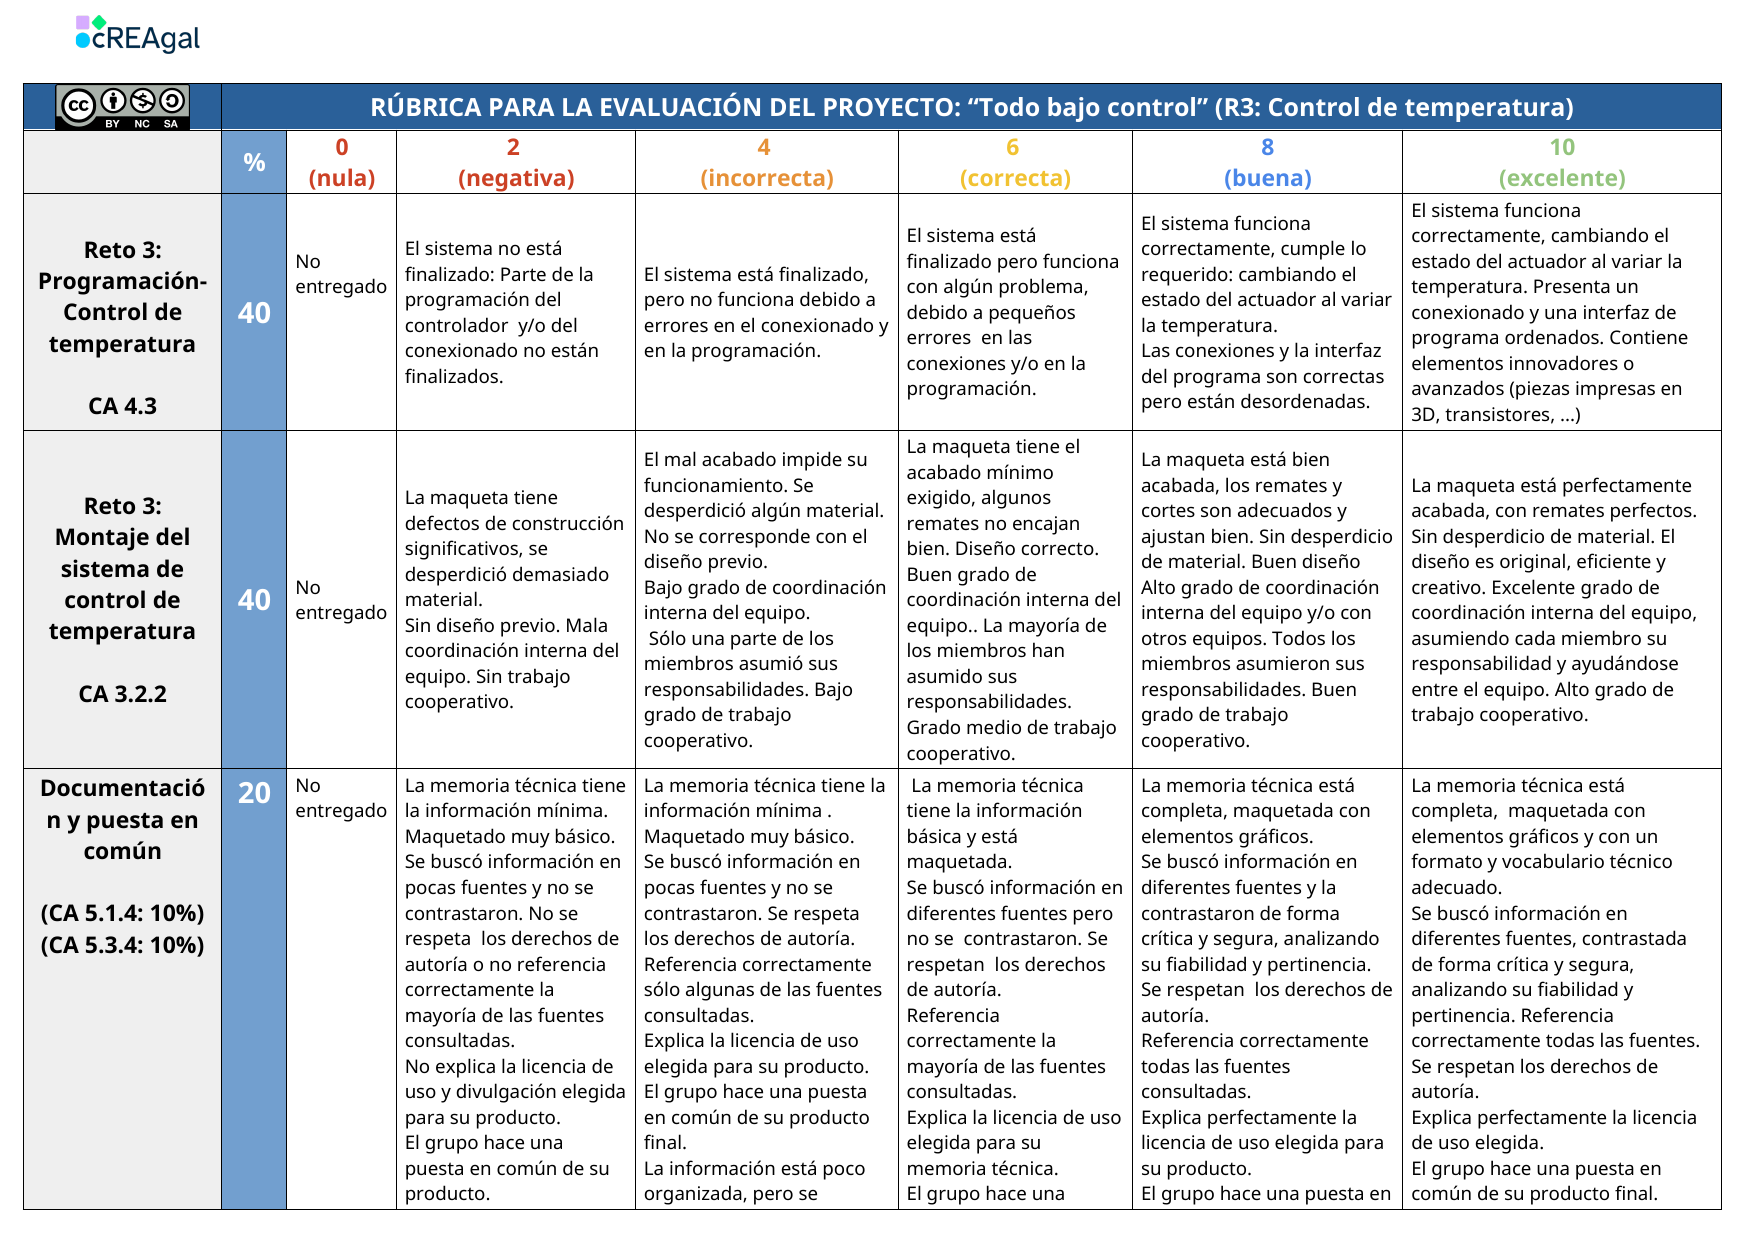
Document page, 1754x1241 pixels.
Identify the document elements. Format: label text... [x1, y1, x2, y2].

table_cell El sistema no está finalizado: Parte de la programación del controlador y/o del conexionado no están finalizados. [397, 194, 635, 430]
table_cell No entregado [287, 194, 396, 430]
table_cell La memoria técnica está completa, maquetada con elementos gráficos y con un formato y vocabulario técnico adecuado. Se buscó información en diferentes fuentes, contrastada de forma crítica y segura, analizando su fiabilidad y pertinencia. Referencia correctamente todas las fuentes. Se respetan los derechos de autoría. Explica perfectamente la licencia de uso elegida. El grupo hace una puesta en común de su producto final. [1403, 769, 1721, 1209]
table_cell La maqueta tiene el acabado mínimo exigido, algunos remates no encajan bien. Diseño correcto. Buen grado de coordinación interna del equipo.. La mayoría de los miembros han asumido sus responsabilidades. Grado medio de trabajo cooperativo. [899, 431, 1132, 768]
table_cell 4 (incorrecta) [636, 131, 898, 193]
table_cell 40 [222, 431, 286, 768]
picture [75, 15, 200, 54]
table_cell La memoria técnica tiene la información básica y está maquetada. Se buscó información en diferentes fuentes pero no se contrastaron. Se respetan los derechos de autoría. Referencia correctamente la mayoría de las fuentes consultadas. Explica la licencia de uso elegida para su memoria técnica. El grupo hace una [899, 769, 1132, 1209]
table_cell 20 [222, 769, 286, 1209]
table_cell % [222, 131, 286, 193]
table_cell La maqueta tiene defectos de construcción significativos, se desperdició demasiado material. Sin diseño previo. Mala coordinación interna del equipo. Sin trabajo cooperativo. [397, 431, 635, 768]
table_cell 0 (nula) [287, 131, 396, 193]
table_cell El sistema funciona correctamente, cambiando el estado del actuador al variar la temperatura. Presenta un conexionado y una interfaz de programa ordenados. Contiene elementos innovadores o avanzados (piezas impresas en 3D, transistores, ...) [1403, 194, 1721, 430]
table_cell La maqueta está perfectamente acabada, con remates perfectos. Sin desperdicio de material. El diseño es original, eficiente y creativo. Excelente grado de coordinación interna del equipo, asumiendo cada miembro su responsabilidad y ayudándose entre el equipo. Alto grado de trabajo cooperativo. [1403, 431, 1721, 768]
table_cell La memoria técnica está completa, maquetada con elementos gráficos. Se buscó información en diferentes fuentes y la contrastaron de forma crítica y segura, analizando su fiabilidad y pertinencia. Se respetan los derechos de autoría. Referencia correctamente todas las fuentes consultadas. Explica perfectamente la licencia de uso elegida para su producto. El grupo hace una puesta en [1133, 769, 1402, 1209]
table_cell El sistema funciona correctamente, cumple lo requerido: cambiando el estado del actuador al variar la temperatura. Las conexiones y la interfaz del programa son correctas pero están desordenadas. [1133, 194, 1402, 430]
table_cell 10 (excelente) [1403, 131, 1721, 193]
table_cell El sistema está finalizado, pero no funciona debido a errores en el conexionado y en la programación. [636, 194, 898, 430]
table_cell No entregado [287, 431, 396, 768]
table_cell Reto 3: Programación- Control de temperatura CA 4.3 [24, 194, 221, 430]
table_cell [24, 131, 221, 193]
table_cell La memoria técnica tiene la información mínima . Maquetado muy básico. Se buscó información en pocas fuentes y no se contrastaron. Se respeta los derechos de autoría. Referencia correctamente sólo algunas de las fuentes consultadas. Explica la licencia de uso elegida para su producto. El grupo hace una puesta en común de su producto final. La información está poco organizada, pero se [636, 769, 898, 1209]
table_cell 40 [222, 194, 286, 430]
table_cell Documentación y puesta en común (CA 5.1.4: 10%) (CA 5.3.4: 10%) [24, 769, 221, 1209]
table_cell La maqueta está bien acabada, los remates y cortes son adecuados y ajustan bien. Sin desperdicio de material. Buen diseño Alto grado de coordinación interna del equipo y/o con otros equipos. Todos los miembros asumieron sus responsabilidades. Buen grado de trabajo cooperativo. [1133, 431, 1402, 768]
table_cell El sistema está finalizado pero funciona con algún problema, debido a pequeños errores en las conexiones y/o en la programación. [899, 194, 1132, 430]
table_header [24, 84, 55, 129]
table_cell El mal acabado impide su funcionamiento. Se desperdició algún material. No se corresponde con el diseño previo. Bajo grado de coordinación interna del equipo. Sólo una parte de los miembros asumió sus responsabilidades. Bajo grado de trabajo cooperativo. [636, 431, 898, 768]
table_cell Reto 3: Montaje del sistema de control de temperatura CA 3.2.2 [24, 431, 221, 768]
table_cell 6 (correcta) [899, 131, 1132, 193]
picture [55, 84, 190, 130]
table_header RÚBRICA PARA LA EVALUACIÓN DEL PROYECTO: “Todo bajo control” (R3: Control de temperatura) [222, 84, 1721, 129]
table_cell La memoria técnica tiene la información mínima. Maquetado muy básico. Se buscó información en pocas fuentes y no se contrastaron. No se respeta los derechos de autoría o no referencia correctamente la mayoría de las fuentes consultadas. No explica la licencia de uso y divulgación elegida para su producto. El grupo hace una puesta en común de su producto. [397, 769, 635, 1209]
table_header [190, 84, 221, 129]
table_cell 8 (buena) [1133, 131, 1402, 193]
table_cell No entregado [287, 769, 396, 1209]
table_cell 2 (negativa) [397, 131, 635, 193]
